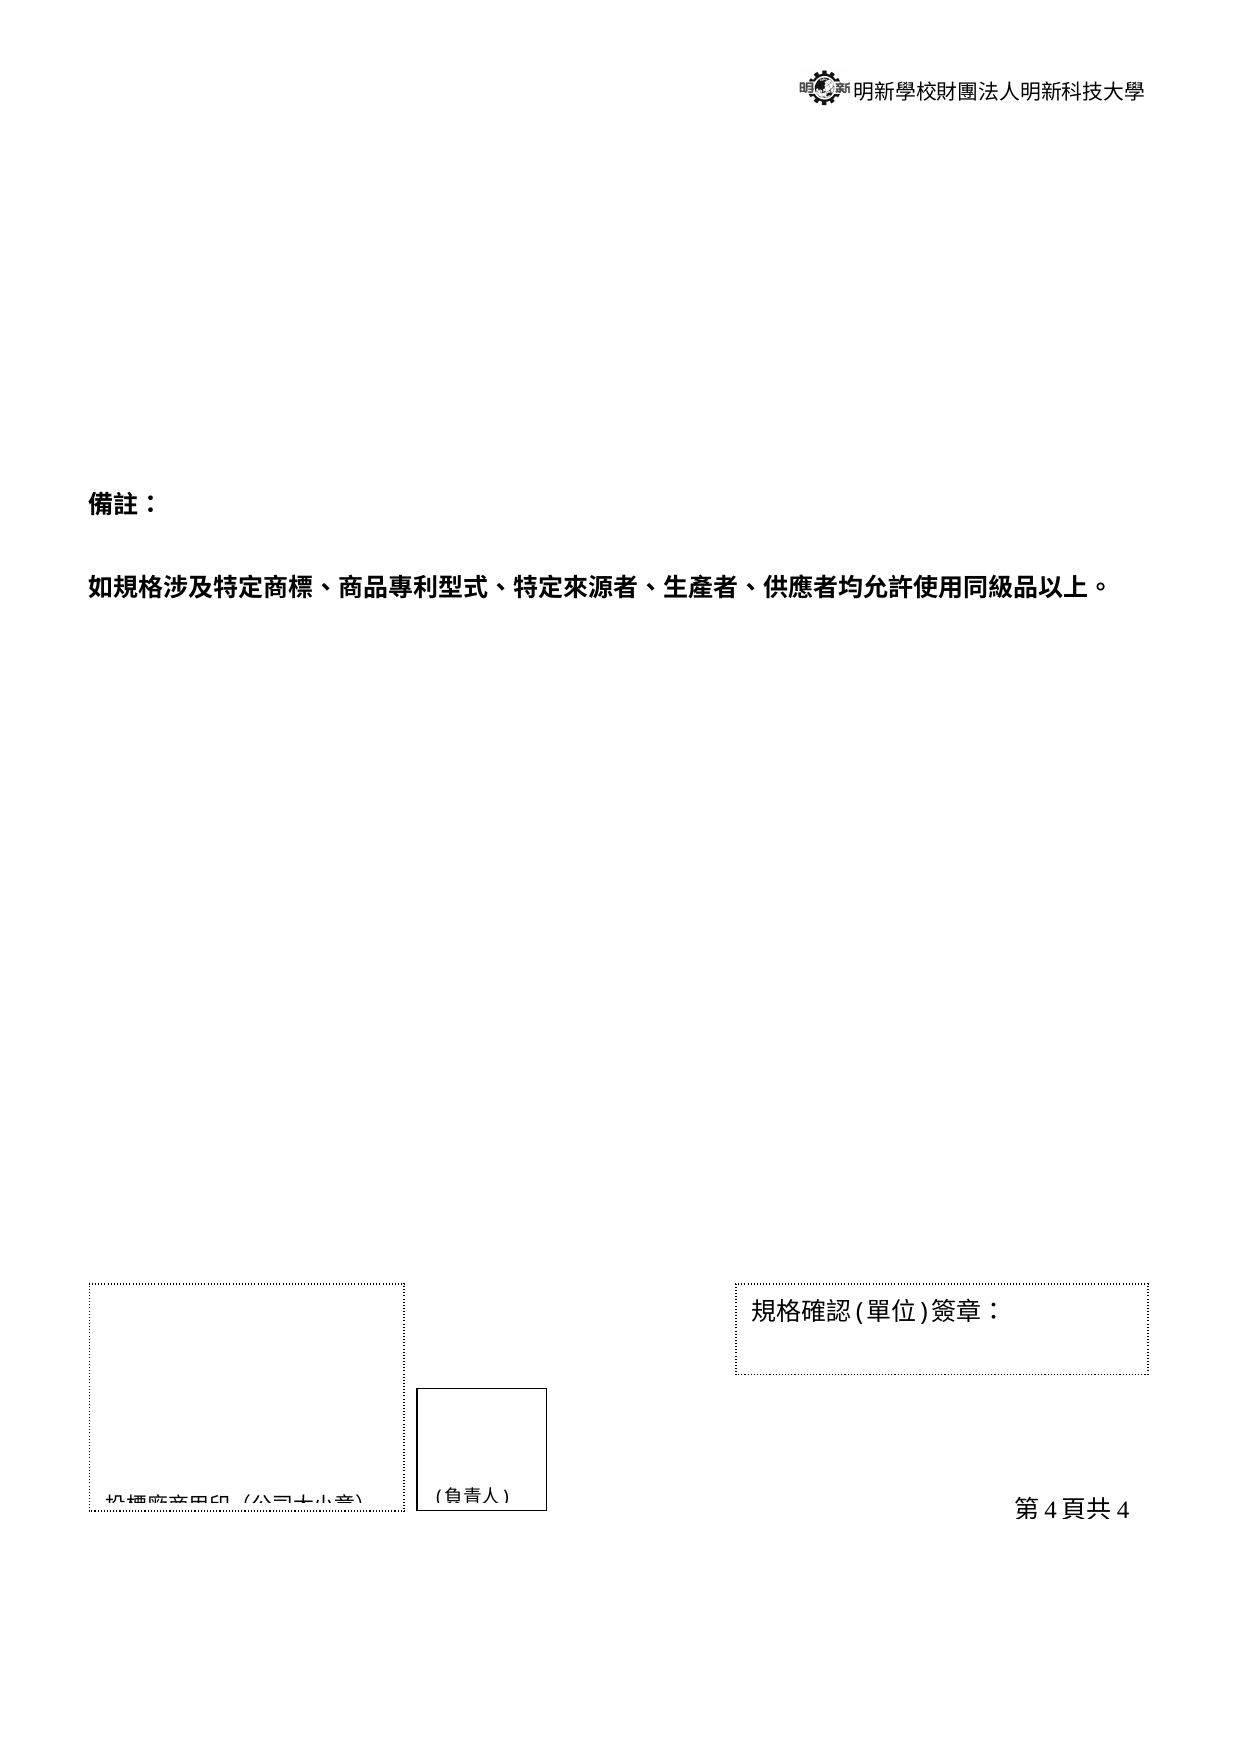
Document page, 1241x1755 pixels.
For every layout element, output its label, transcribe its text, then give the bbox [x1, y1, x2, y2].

text 備註： [89, 461, 1152, 523]
text 如規格涉及特定商標、商品專利型式、特定來源者、生產者、供應者均允許使用同級品以上。 [89, 544, 1152, 607]
